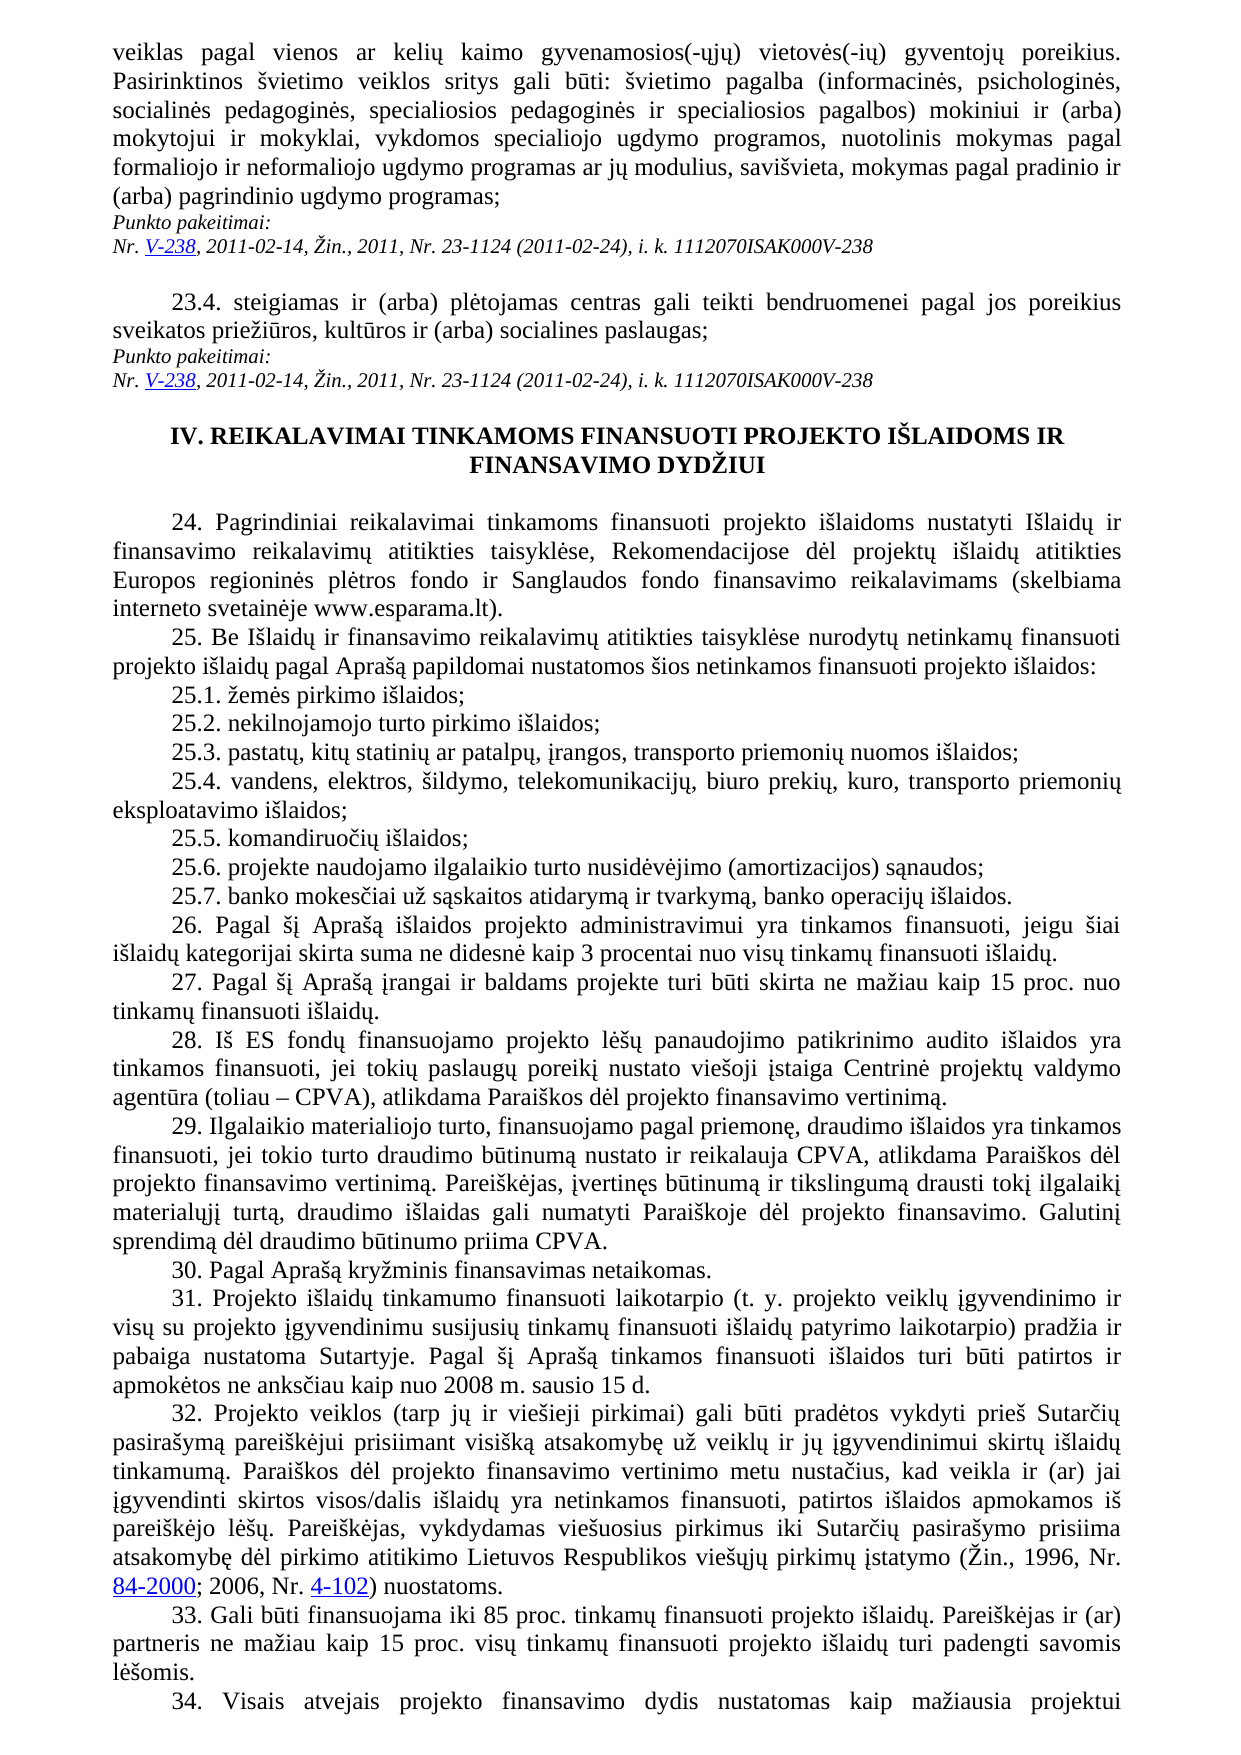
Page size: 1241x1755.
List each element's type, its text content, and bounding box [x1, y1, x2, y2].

text 26. Pagal šį Aprašą išlaidos projekto administravimui yra tinkamos finansuoti, jeigu šiai išlaidų kategorijai skirta suma ne didesnė kaip 3 procentai nuo visų tinkamų finansuoti išlaidų. [112, 910, 1122, 967]
text 25. Be Išlaidų ir finansavimo reikalavimų atitikties taisyklėse nurodytų netinkamų finansuoti projekto išlaidų pagal Aprašą papildomai nustatomos šios netinkamos finansuoti projekto išlaidos: [112, 622, 1122, 680]
text 27. Pagal šį Aprašą įrangai ir baldams projekte turi būti skirta ne mažiau kaip 15 proc. nuo tinkamų finansuoti išlaidų. [112, 967, 1122, 1025]
text 25.3. pastatų, kitų statinių ar patalpų, įrangos, transporto priemonių nuomos išlaidos; [112, 737, 1122, 766]
text 34. Visais atvejais projekto finansavimo dydis nustatomas kaip mažiausia projektui [112, 1686, 1122, 1715]
text 28. Iš ES fondų finansuojamo projekto lėšų panaudojimo patikrinimo audito išlaidos yra tinkamos finansuoti, jei tokių paslaugų poreikį nustato viešoji įstaiga Centrinė projektų valdymo agentūra (toliau – CPVA), atlikdama Paraiškos dėl projekto finansavimo vertinimą. [112, 1025, 1122, 1111]
text 32. Projekto veiklos (tarp jų ir viešieji pirkimai) gali būti pradėtos vykdyti prieš Sutarčių pasirašymą pareiškėjui prisiimant visišką atsakomybę už veiklų ir jų įgyvendinimui skirtų išlaidų tinkamumą. Paraiškos dėl projekto finansavimo vertinimo metu nustačius, kad veikla ir (ar) jai įgyvendinti skirtos visos/dalis išlaidų yra netinkamos finansuoti, patirtos išlaidos apmokamos iš pareiškėjo lėšų. Pareiškėjas, vykdydamas viešuosius pirkimus iki Sutarčių pasirašymo prisiima atsakomybę dėl pirkimo atitikimo Lietuvos Respublikos viešųjų pirkimų įstatymo (Žin., 1996, Nr. 84-2000; 2006, Nr. 4-102) nuostatoms. [112, 1398, 1122, 1600]
text veiklas pagal vienos ar kelių kaimo gyvenamosios(-ųjų) vietovės(-ių) gyventojų poreikius. Pasirinktinos švietimo veiklos sritys gali būti: švietimo pagalba (informacinės, psichologinės, socialinės pedagoginės, specialiosios pedagoginės ir specialiosios pagalbos) mokiniui ir (arba) mokytojui ir mokyklai, vykdomos specialiojo ugdymo programos, nuotolinis mokymas pagal formaliojo ir neformaliojo ugdymo programas ar jų modulius, savišvieta, mokymas pagal pradinio ir (arba) pagrindinio ugdymo programas; [112, 37, 1122, 210]
text 25.2. nekilnojamojo turto pirkimo išlaidos; [112, 708, 1122, 737]
text Punkto pakeitimai: [112, 210, 1122, 234]
text 31. Projekto išlaidų tinkamumo finansuoti laikotarpio (t. y. projekto veiklų įgyvendinimo ir visų su projekto įgyvendinimu susijusių tinkamų finansuoti išlaidų patyrimo laikotarpio) pradžia ir pabaiga nustatoma Sutartyje. Pagal šį Aprašą tinkamos finansuoti išlaidos turi būti patirtos ir apmokėtos ne anksčiau kaip nuo 2008 m. sausio 15 d. [112, 1283, 1122, 1398]
text IV. REIKALAVIMAI TINKAMOMS FINANSUOTI PROJEKTO IŠLAIDOMS IR FINANSAVIMO DYDŽIUI [112, 421, 1122, 478]
text 25.5. komandiruočių išlaidos; [112, 823, 1122, 852]
text Nr. V-238, 2011-02-14, Žin., 2011, Nr. 23-1124 (2011-02-24), i. k. 1112070ISAK000V-238 [112, 368, 1122, 392]
text Nr. V-238, 2011-02-14, Žin., 2011, Nr. 23-1124 (2011-02-24), i. k. 1112070ISAK000V-238 [112, 234, 1122, 258]
text 25.4. vandens, elektros, šildymo, telekomunikacijų, biuro prekių, kuro, transporto priemonių eksploatavimo išlaidos; [112, 766, 1122, 823]
text 24. Pagrindiniai reikalavimai tinkamoms finansuoti projekto išlaidoms nustatyti Išlaidų ir finansavimo reikalavimų atitikties taisyklėse, Rekomendacijose dėl projektų išlaidų atitikties Europos regioninės plėtros fondo ir Sanglaudos fondo finansavimo reikalavimams (skelbiama interneto svetainėje www.esparama.lt). [112, 507, 1122, 622]
text 29. Ilgalaikio materialiojo turto, finansuojamo pagal priemonę, draudimo išlaidos yra tinkamos finansuoti, jei tokio turto draudimo būtinumą nustato ir reikalauja CPVA, atlikdama Paraiškos dėl projekto finansavimo vertinimą. Pareiškėjas, įvertinęs būtinumą ir tikslingumą drausti tokį ilgalaikį materialųjį turtą, draudimo išlaidas gali numatyti Paraiškoje dėl projekto finansavimo. Galutinį sprendimą dėl draudimo būtinumo priima CPVA. [112, 1111, 1122, 1255]
text 33. Gali būti finansuojama iki 85 proc. tinkamų finansuoti projekto išlaidų. Pareiškėjas ir (ar) partneris ne mažiau kaip 15 proc. visų tinkamų finansuoti projekto išlaidų turi padengti savomis lėšomis. [112, 1600, 1122, 1686]
text 25.1. žemės pirkimo išlaidos; [112, 680, 1122, 708]
text 25.6. projekte naudojamo ilgalaikio turto nusidėvėjimo (amortizacijos) sąnaudos; [112, 852, 1122, 881]
text Punkto pakeitimai: [112, 344, 1122, 368]
text 30. Pagal Aprašą kryžminis finansavimas netaikomas. [112, 1255, 1122, 1283]
text 25.7. banko mokesčiai už sąskaitos atidarymą ir tvarkymą, banko operacijų išlaidos. [112, 881, 1122, 910]
text 23.4. steigiamas ir (arba) plėtojamas centras gali teikti bendruomenei pagal jos poreikius sveikatos priežiūros, kultūros ir (arba) socialines paslaugas; [112, 287, 1122, 344]
